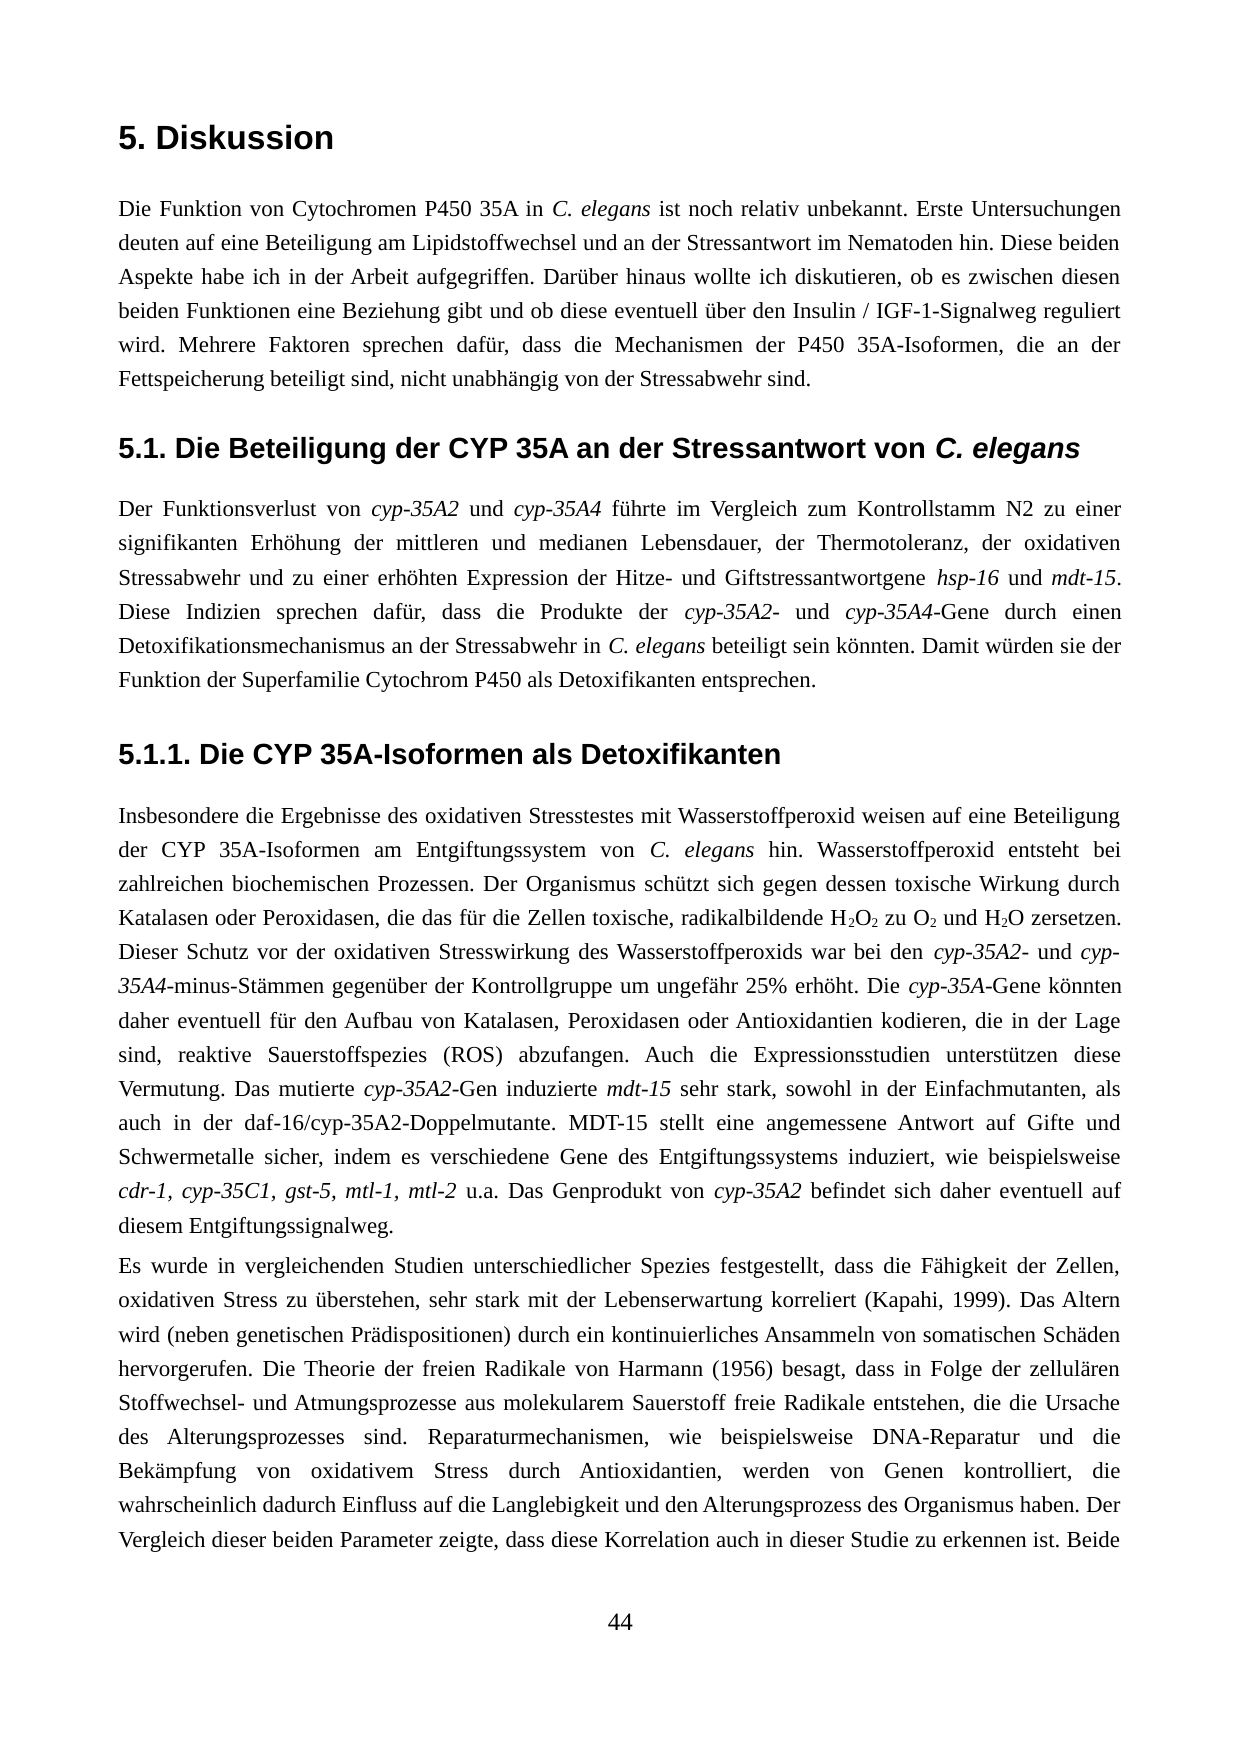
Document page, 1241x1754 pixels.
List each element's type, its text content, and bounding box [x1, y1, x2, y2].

text Insbesondere die Ergebnisse des oxidativen Stresstestes mit Wasserstoffperoxid weisen auf eine Beteiligung der CYP 35A-Isoformen am Entgiftungssystem von C. elegans hin. Wasserstoffperoxid entsteht bei zahlreichen biochemischen Prozessen. Der Organismus schützt sich gegen dessen toxische Wirkung durch Katalasen oder Peroxidasen, die das für die Zellen toxische, radikalbildende H2O2 zu O2 und H2O zersetzen. Dieser Schutz vor der oxidativen Stresswirkung des Wasserstoffperoxids war bei den cyp-35A2- und cyp-35A4-minus-Stämmen gegenüber der Kontrollgruppe um ungefähr 25% erhöht. Die cyp-35A-Gene könnten daher eventuell für den Aufbau von Katalasen, Peroxidasen oder Antioxidantien kodieren, die in der Lage sind, reaktive Sauerstoffspezies (ROS) abzufangen. Auch die Expressionsstudien unterstützen diese Vermutung. Das mutierte cyp-35A2-Gen induzierte mdt-15 sehr stark, sowohl in der Einfachmutanten, als auch in der daf-16/cyp-35A2-Doppelmutante. MDT-15 stellt eine angemessene Antwort auf Gifte und Schwermetalle sicher, indem es verschiedene Gene des Entgiftungssystems induziert, wie beispielsweise cdr-1, cyp-35C1, gst-5, mtl-1, mtl-2 u.a. Das Genprodukt von cyp-35A2 befindet sich daher eventuell auf diesem Entgiftungssignalweg. [118, 802, 1122, 1238]
text Der Funktionsverlust von cyp-35A2 und cyp-35A4 führte im Vergleich zum Kontrollstamm N2 zu einer signifikanten Erhöhung der mittleren und medianen Lebensdauer, der Thermotoleranz, der oxidativen Stressabwehr und zu einer erhöhten Expression der Hitze- und Giftstressantwortgene hsp-16 und mdt-15. Diese Indizien sprechen dafür, dass die Produkte der cyp-35A2- und cyp-35A4-Gene durch einen Detoxifikationsmechanismus an der Stressabwehr in C. elegans beteiligt sein könnten. Damit würden sie der Funktion der Superfamilie Cytochrom P450 als Detoxifikanten entsprechen. [118, 495, 1122, 692]
text Es wurde in vergleichenden Studien unterschiedlicher Spezies festgestellt, dass die Fähigkeit der Zellen, oxidativen Stress zu überstehen, sehr stark mit der Lebenserwartung korreliert (Kapahi, 1999). Das Altern wird (neben genetischen Prädispositionen) durch ein kontinuierliches Ansammeln von somatischen Schäden hervorgerufen. Die Theorie der freien Radikale von Harmann (1956) besagt, dass in Folge der zellulären Stoffwechsel- und Atmungsprozesse aus molekularem Sauerstoff freie Radikale entstehen, die die Ursache des Alterungsprozesses sind. Reparaturmechanismen, wie beispielsweise DNA-Reparatur und die Bekämpfung von oxidativem Stress durch Antioxidantien, werden von Genen kontrolliert, die wahrscheinlich dadurch Einfluss auf die Langlebigkeit und den Alterungsprozess des Organismus haben. Der Vergleich dieser beiden Parameter zeigte, dass diese Korrelation auch in dieser Studie zu erkennen ist. Beide [118, 1252, 1122, 1552]
text Die Funktion von Cytochromen P450 35A in C. elegans ist noch relativ unbekannt. Erste Untersuchungen deuten auf eine Beteiligung am Lipidstoffwechsel und an der Stressantwort im Nematoden hin. Diese beiden Aspekte habe ich in der Arbeit aufgegriffen. Darüber hinaus wollte ich diskutieren, ob es zwischen diesen beiden Funktionen eine Beziehung gibt und ob diese eventuell über den Insulin / IGF-1-Signalweg reguliert wird. Mehrere Faktoren sprechen dafür, dass die Mechanismen der P450 35A-Isoformen, die an der Fettspeicherung beteiligt sind, nicht unabhängig von der Stressabwehr sind. [118, 194, 1122, 392]
subtitle 5. Diskussion [118, 118, 1122, 157]
subtitle 5.1.1. Die CYP 35A-Isoformen als Detoxifikanten [118, 737, 1122, 771]
subtitle 5.1. Die Beteiligung der CYP 35A an der Stressantwort von C. elegans [118, 431, 1122, 464]
